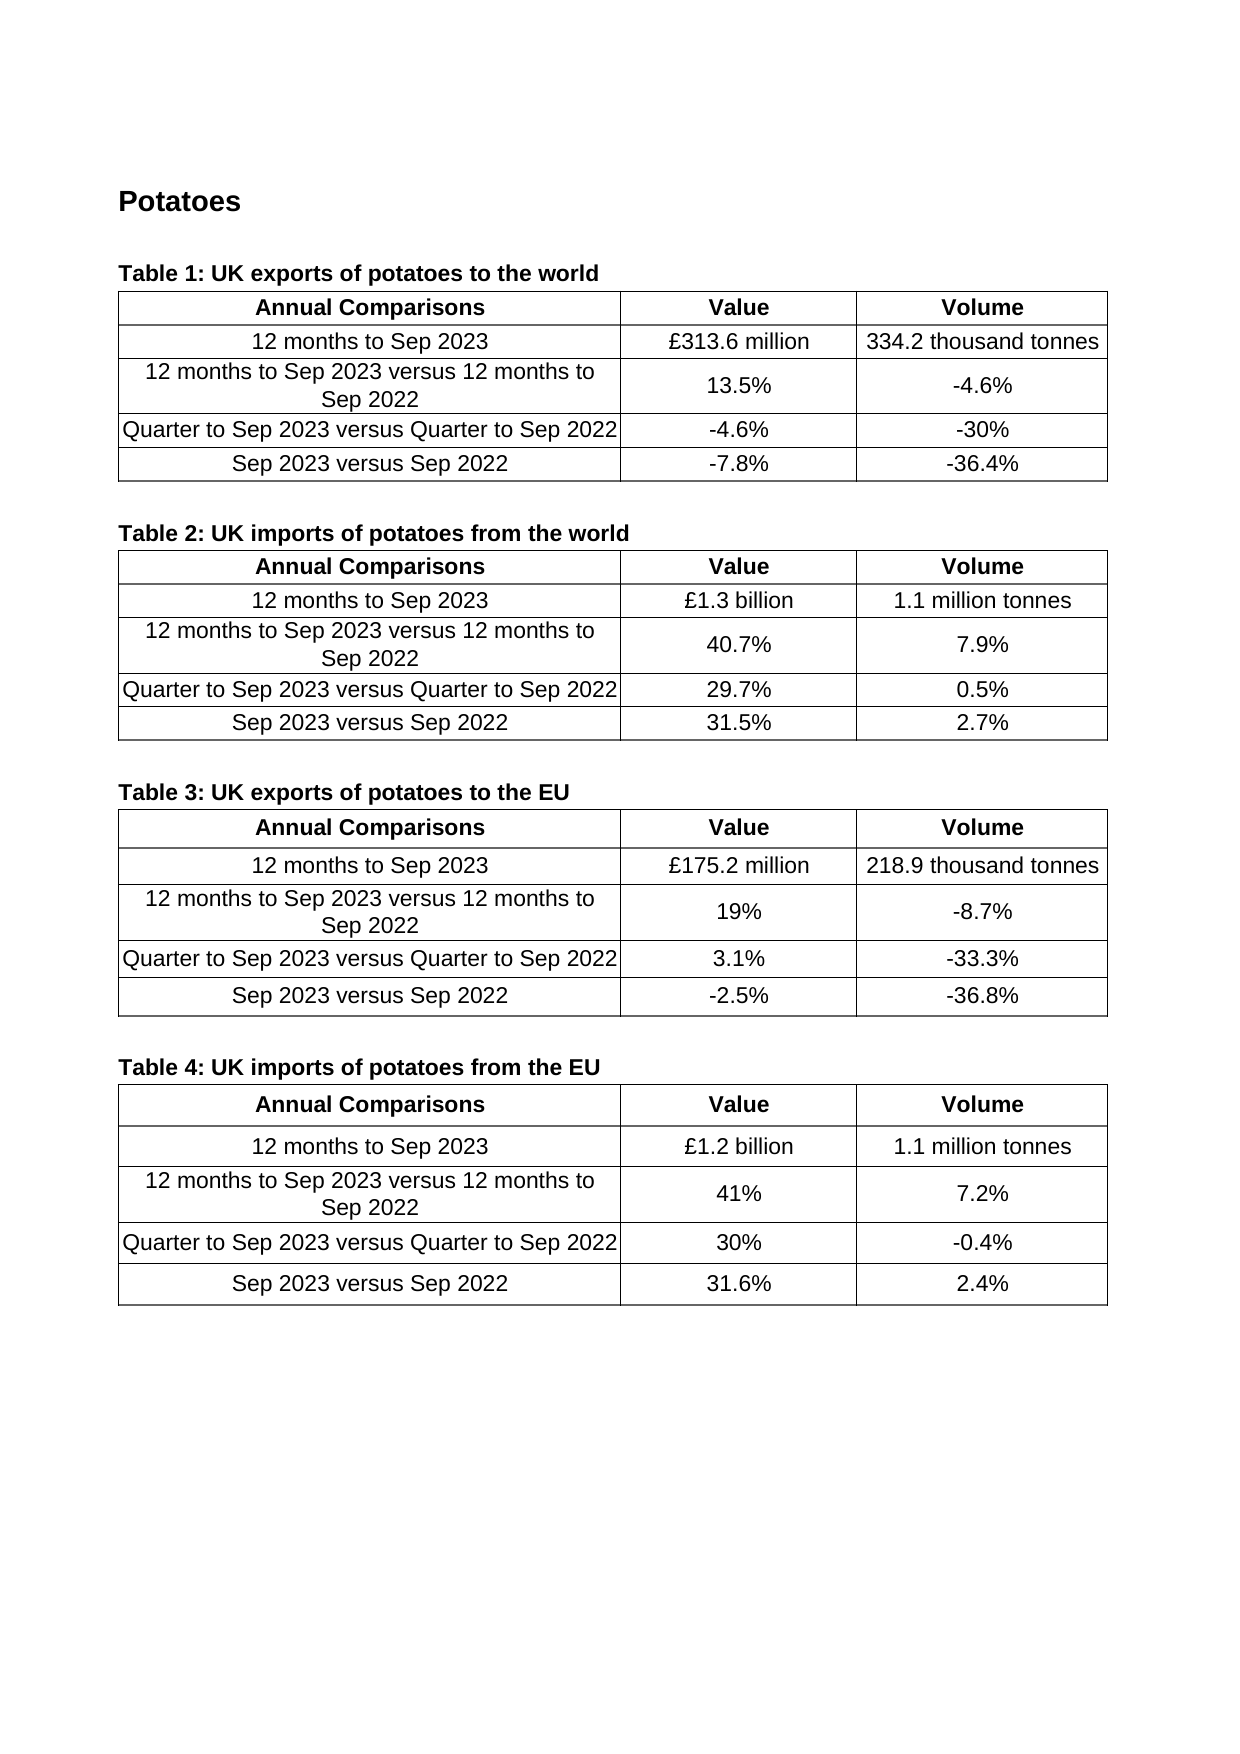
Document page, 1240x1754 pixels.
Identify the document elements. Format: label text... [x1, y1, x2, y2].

subtitle Potatoes [118, 184, 1121, 218]
table_cell 31.5%​ [621, 707, 856, 739]
table_cell 1.1 million tonnes​ [857, 1127, 1107, 1166]
table_cell Quarter to Sep 2023 versus Quarter to Sep 2022​ [119, 941, 620, 977]
text Table 1: UK exports of potatoes to the world​ [118, 260, 1121, 287]
table_cell -33.3%​ [857, 941, 1107, 977]
table_cell 3.1%​ [621, 941, 856, 977]
table_cell 2.4%​ [857, 1264, 1107, 1304]
table_cell 12 months to Sep 2023 versus 12 months to Sep 2022​ [119, 885, 620, 940]
table_cell -0.4%​ [857, 1223, 1107, 1263]
table_cell £175.2 million​ [621, 849, 856, 884]
text Table 3: UK exports of potatoes to the EU​ [118, 779, 1121, 805]
table_header Annual Comparisons​ [119, 292, 620, 324]
table_header Annual Comparisons​ [119, 810, 620, 847]
text Table 2: UK imports of potatoes from the world​ [118, 520, 1121, 546]
table_header Annual Comparisons​ [119, 551, 620, 583]
table_cell 12 months to Sep 2023 versus 12 months to Sep 2022​ [119, 1167, 620, 1222]
table_header Volume​ [857, 1085, 1107, 1125]
table_cell 31.6%​ [621, 1264, 856, 1304]
table_cell 12 months to Sep 2023​ [119, 326, 620, 357]
table_cell -2.5%​ [621, 978, 856, 1014]
table_cell -36.4%​ [857, 448, 1107, 480]
table_header Value​ [621, 292, 856, 324]
text Table 4: UK imports of potatoes from the EU​ [118, 1054, 1121, 1080]
table_cell -30%​ [857, 414, 1107, 447]
table_cell 12 months to Sep 2023 versus 12 months to Sep 2022​ [119, 359, 620, 413]
table_header Annual Comparisons​ [119, 1085, 620, 1125]
table_cell -7.8%​ [621, 448, 856, 480]
table_cell -4.6%​ [621, 414, 856, 447]
table_cell -8.7%​ [857, 885, 1107, 940]
table_cell Sep 2023 versus Sep 2022​ [119, 1264, 620, 1304]
table_cell 19%​ [621, 885, 856, 940]
table_header Value​ [621, 551, 856, 583]
table_cell £1.2 billion​ [621, 1127, 856, 1166]
table_cell Sep 2023 versus Sep 2022​ [119, 707, 620, 739]
table_cell -36.8%​ [857, 978, 1107, 1014]
table_cell 2.7%​ [857, 707, 1107, 739]
table_cell 0.5%​ [857, 674, 1107, 706]
table_cell Sep 2023 versus Sep 2022​ [119, 978, 620, 1014]
table_cell 12 months to Sep 2023​ [119, 849, 620, 884]
table_cell 13.5%​ [621, 359, 856, 413]
table_cell 12 months to Sep 2023​ [119, 1127, 620, 1166]
table_cell Sep 2023 versus Sep 2022​ [119, 448, 620, 480]
table_header Volume​ [857, 551, 1107, 583]
table_cell 40.7%​ [621, 618, 856, 672]
table_header Volume​ [857, 810, 1107, 847]
table_cell £1.3 billion​ [621, 585, 856, 617]
table_cell Quarter to Sep 2023 versus Quarter to Sep 2022​ [119, 674, 620, 706]
table_cell -4.6%​ [857, 359, 1107, 413]
table_cell 334.2 thousand tonnes​ [857, 326, 1107, 357]
table_header Value​ [621, 1085, 856, 1125]
table_cell 7.9%​ [857, 618, 1107, 672]
table_header Value​ [621, 810, 856, 847]
table_cell 7.2%​ [857, 1167, 1107, 1222]
table_cell Quarter to Sep 2023 versus Quarter to Sep 2022​ [119, 414, 620, 447]
table_cell 12 months to Sep 2023 versus 12 months to Sep 2022​ [119, 618, 620, 672]
table_cell 30%​ [621, 1223, 856, 1263]
table_cell Quarter to Sep 2023 versus Quarter to Sep 2022​ [119, 1223, 620, 1263]
table_cell 41%​ [621, 1167, 856, 1222]
table_cell 12 months to Sep 2023​ [119, 585, 620, 617]
table_cell £313.6 million​ [621, 326, 856, 357]
table_cell 218.9 thousand tonnes​ [857, 849, 1107, 884]
table_cell 1.1 million tonnes​ [857, 585, 1107, 617]
table_header Volume​ [857, 292, 1107, 324]
table_cell 29.7%​ [621, 674, 856, 706]
